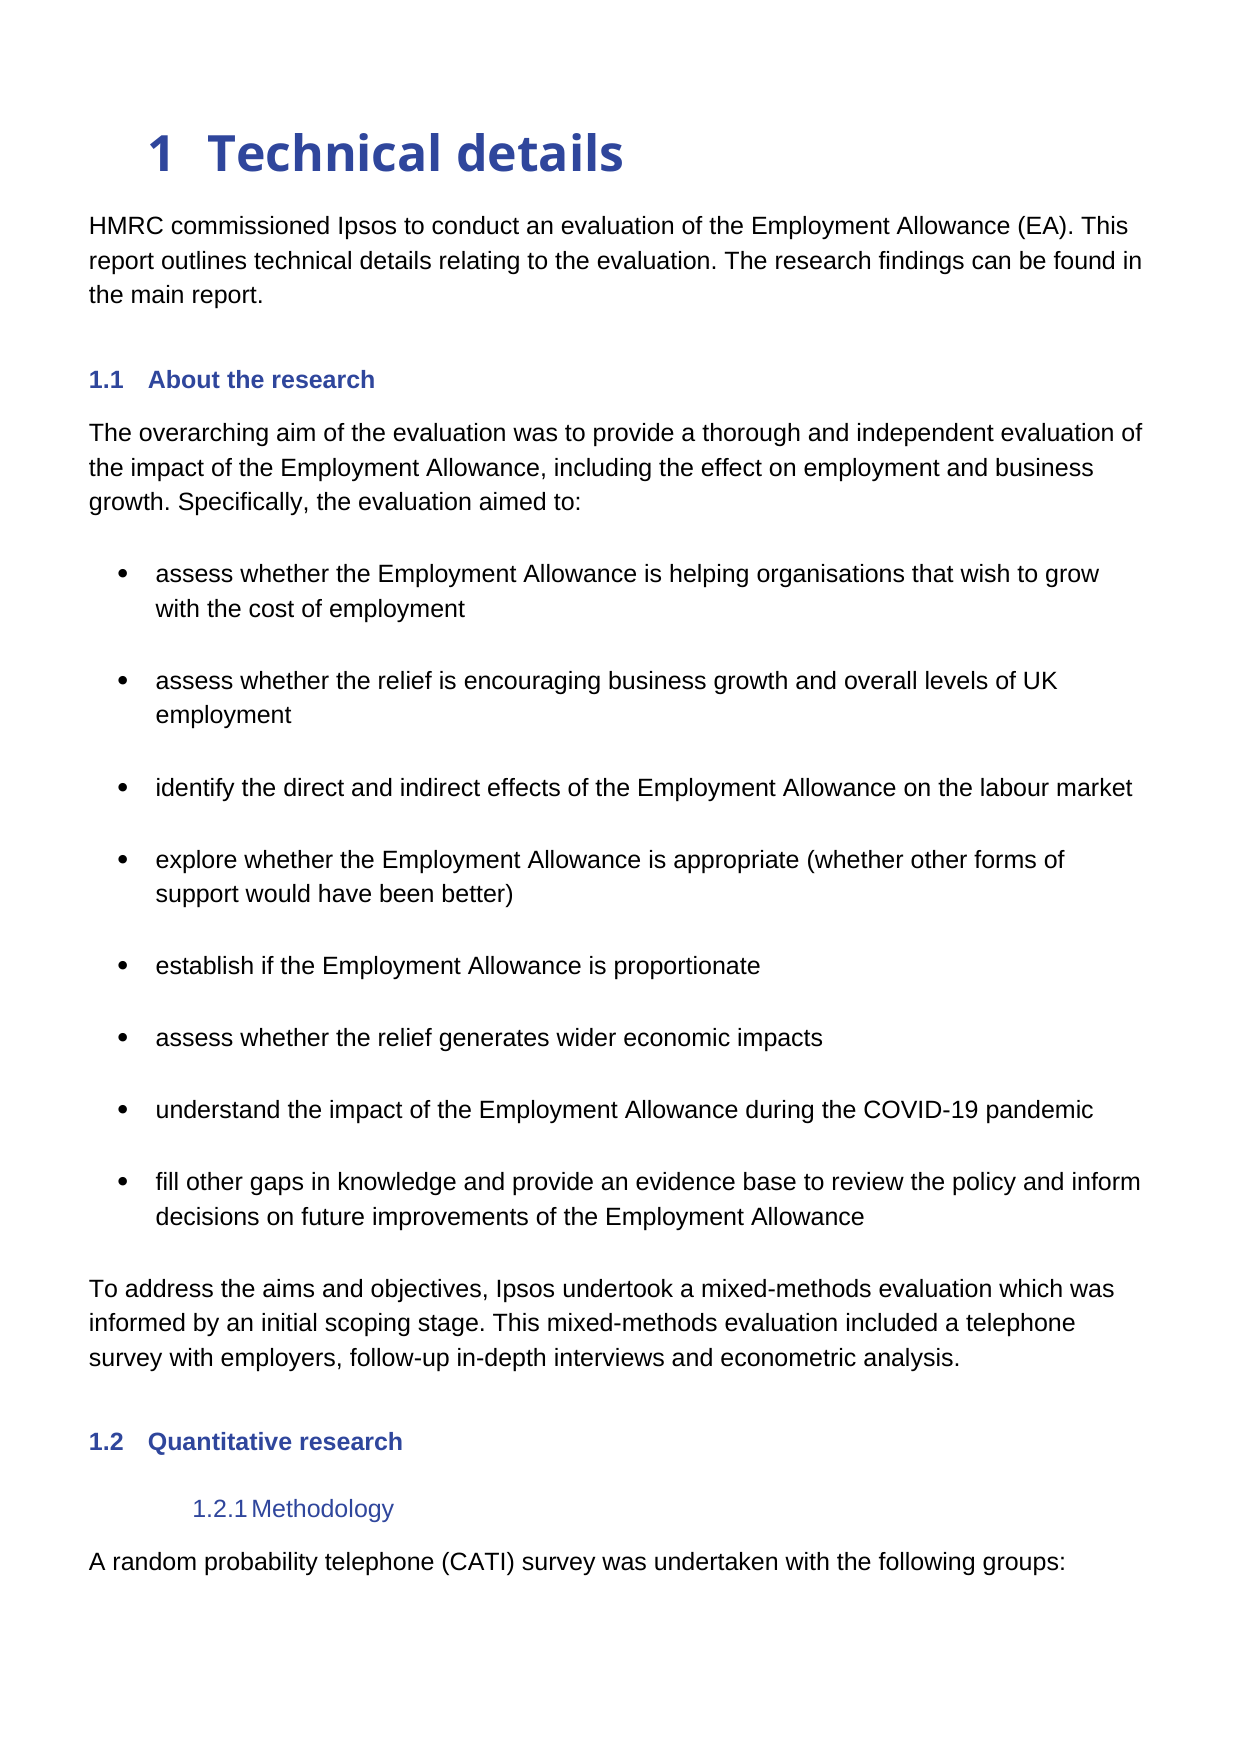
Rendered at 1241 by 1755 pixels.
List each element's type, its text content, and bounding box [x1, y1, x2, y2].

list assess whether the Employment Allowance is helping organisations that wish to grow with the cost of employment [118, 559, 1152, 623]
subtitle About the research [89, 365, 1152, 393]
text The overarching aim of the evaluation was to provide a thorough and independent evaluation of the impact of the Employment Allowance, including the effect on employment and business growth. Specifically, the evaluation aimed to: [89, 418, 1152, 516]
list assess whether the relief is encouraging business growth and overall levels of UK employment [118, 666, 1152, 729]
list fill other gaps in knowledge and provide an evidence base to review the policy and inform decisions on future improvements of the Employment Allowance [118, 1167, 1152, 1231]
list establish if the Employment Allowance is proportionate [118, 951, 1152, 980]
list explore whether the Employment Allowance is appropriate (whether other forms of support would have been better) [118, 844, 1152, 908]
list understand the impact of the Employment Allowance during the COVID-19 pandemic [118, 1095, 1152, 1124]
text A random probability telephone (CATI) survey was undertaken with the following groups: [89, 1547, 1152, 1576]
text HMRC commissioned Ipsos to conduct an evaluation of the Employment Allowance (EA). This report outlines technical details relating to the evaluation. The research findings can be found in the main report. [89, 211, 1152, 309]
subtitle Methodology [192, 1494, 1152, 1522]
subtitle Quantitative research [89, 1427, 1152, 1456]
subtitle Technical details [148, 118, 1152, 186]
list assess whether the relief generates wider economic impacts [118, 1023, 1152, 1052]
list identify the direct and indirect effects of the Employment Allowance on the labour market [118, 772, 1152, 801]
list To address the aims and objectives, Ipsos undertook a mixed-methods evaluation which was informed by an initial scoping stage. This mixed-methods evaluation included a telephone survey with employers, follow-up in-depth interviews and econometric analysis. [89, 1274, 1152, 1372]
